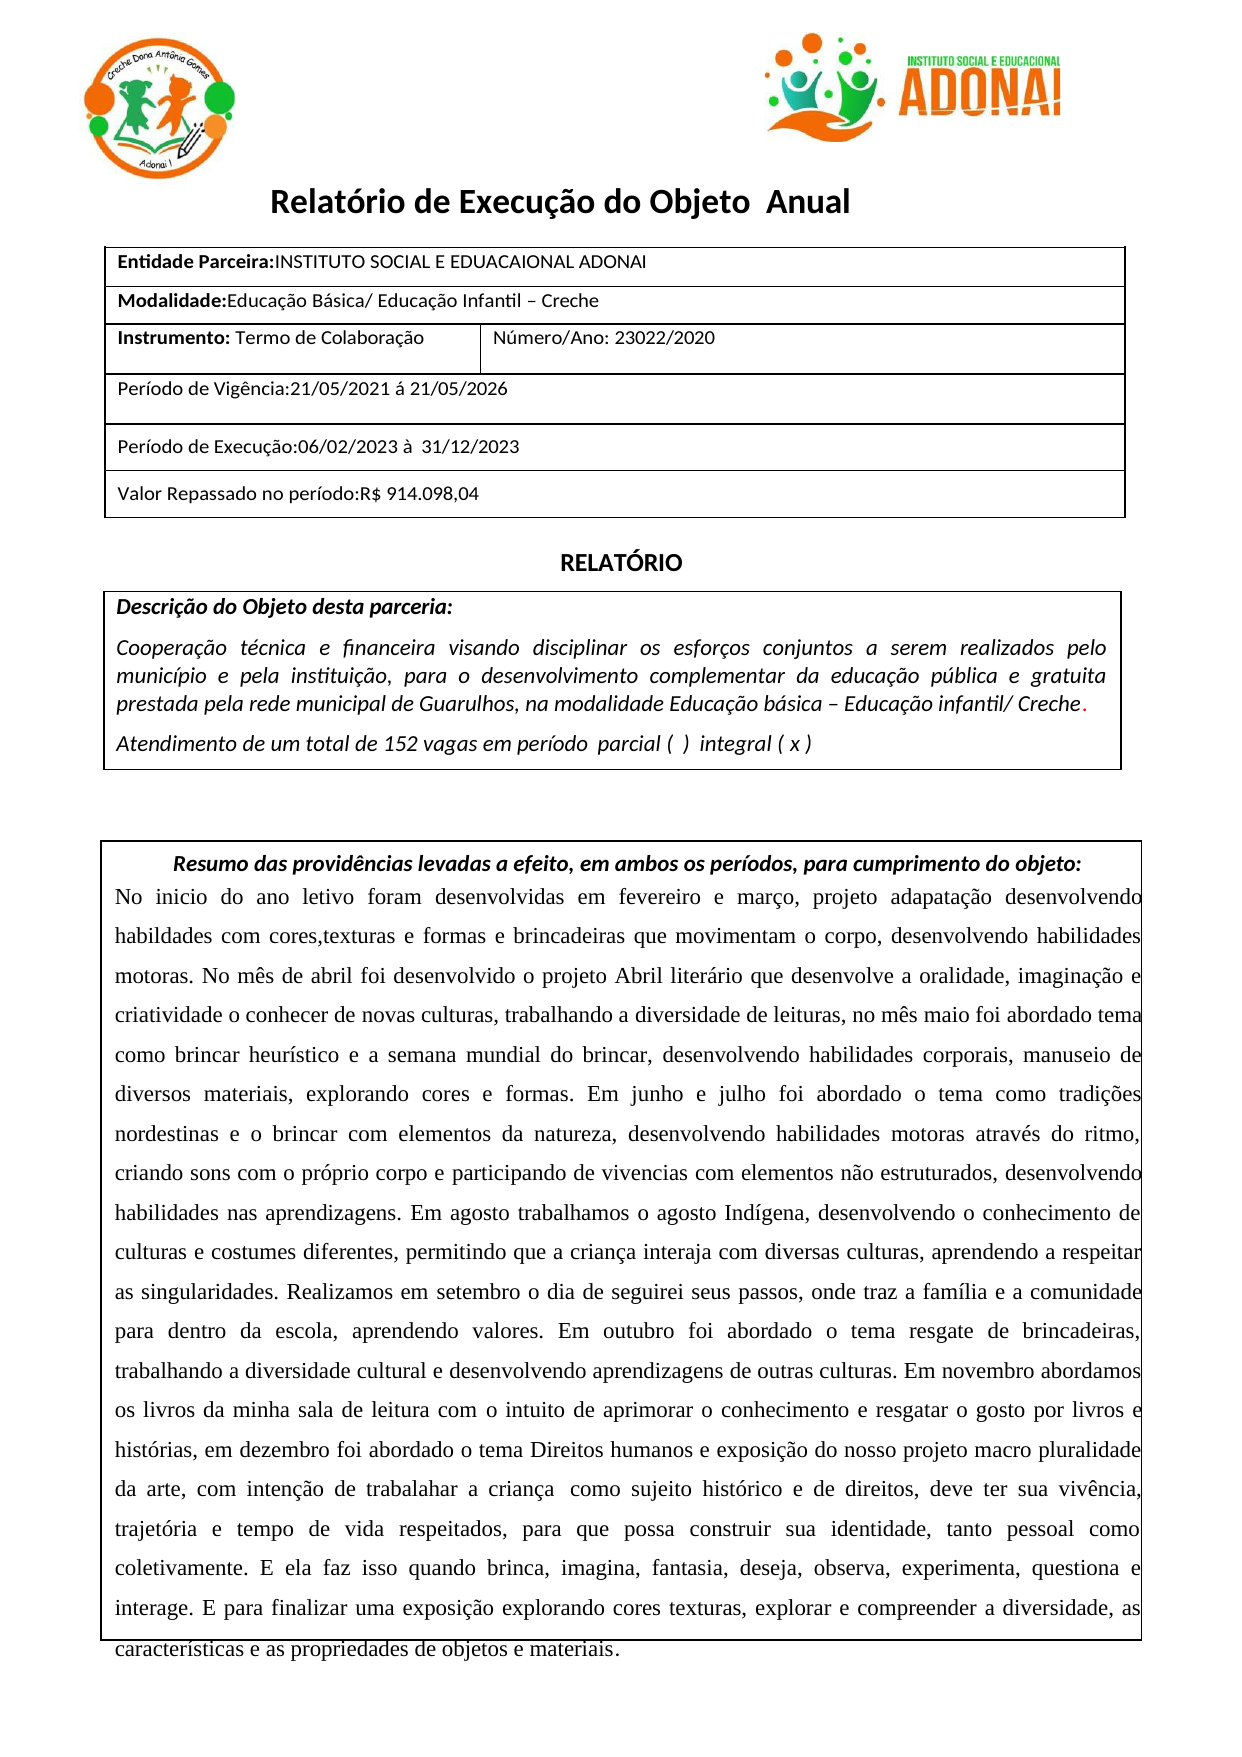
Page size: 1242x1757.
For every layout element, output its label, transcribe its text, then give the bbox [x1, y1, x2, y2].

text RELATÓRIO [108, 546, 1134, 578]
table_cell Período de Vigência:21/05/2021 á 21/05/2026 [106, 375, 1124, 423]
text Descrição do Objeto desta parceria: [116, 592, 1120, 620]
table_cell Valor Repassado no período:R$ 914.098,04 [106, 471, 1124, 517]
table_cell Período de Execução:06/02/2023 à 31/12/2023 [106, 425, 1124, 470]
text características e as propriedades de objetos e materiais. [114, 1641, 1142, 1662]
table_cell Instrumento: Termo de Colaboração [106, 325, 480, 373]
text Cooperação técnica e financeira visando disciplinar os esforços conjuntos a serem realizados pelo município e pela instituição, para o desenvolvimento complementar da educação pública e gratuita prestada pela rede municipal de Guarulhos, na modalidade Educação básica – Educação infantil/ Creche. [116, 633, 1107, 717]
text Atendimento de um total de 152 vagas em período parcial ( ) integral ( x ) [116, 729, 1120, 758]
table_cell Número/Ano: 23022/2020 [481, 325, 1124, 373]
table_cell Modalidade:Educação Básica/ Educação Infantil – Creche [106, 287, 1124, 323]
table_header Entidade Parceira:INSTITUTO SOCIAL E EDUACAIONAL ADONAI [106, 248, 1124, 286]
title Relatório de Execução do Objeto Anual [270, 183, 1154, 221]
text Resumo das providências levadas a efeito, em ambos os períodos, para cumprimento do objeto: [173, 849, 1141, 877]
text No inicio do ano letivo foram desenvolvidas em fevereiro e março, projeto adapatação desenvolvendo habildades com cores,texturas e formas e brincadeiras que movimentam o corpo, desenvolvendo habilidades motoras. No mês de abril foi desenvolvido o projeto Abril literário que desenvolve a oralidade, imaginação e criatividade o conhecer de novas culturas, trabalhando a diversidade de leituras, no mês maio foi abordado tema como brincar heurístico e a semana mundial do brincar, desenvolvendo habilidades corporais, manuseio de diversos materiais, explorando cores e formas. Em junho e julho foi abordado o tema como tradições nordestinas e o brincar com elementos da natureza, desenvolvendo habilidades motoras através do ritmo, criando sons com o próprio corpo e participando de vivencias com elementos não estruturados, desenvolvendo habilidades nas aprendizagens. Em agosto trabalhamos o agosto Indígena, desenvolvendo o conhecimento de culturas e costumes diferentes, permitindo que a criança interaja com diversas culturas, aprendendo a respeitar as singularidades. Realizamos em setembro o dia de seguirei seus passos, onde traz a família e a comunidade para dentro da escola, aprendendo valores. Em outubro foi abordado o tema resgate de brincadeiras, trabalhando a diversidade cultural e desenvolvendo aprendizagens de outras culturas. Em novembro abordamos os livros da minha sala de leitura com o intuito de aprimorar o conhecimento e resgatar o gosto por livros e histórias, em dezembro foi abordado o tema Direitos humanos e exposição do nosso projeto macro pluralidade da arte, com intenção de trabalahar a criança como sujeito histórico e de direitos, deve ter sua vivência, trajetória e tempo de vida respeitados, para que possa construir sua identidade, tanto pessoal como coletivamente. E ela faz isso quando brinca, imagina, fantasia, deseja, observa, experimenta, questiona e interage. E para finalizar uma exposição explorando cores texturas, explorar e compreender a diversidade, as [114, 883, 1141, 1639]
